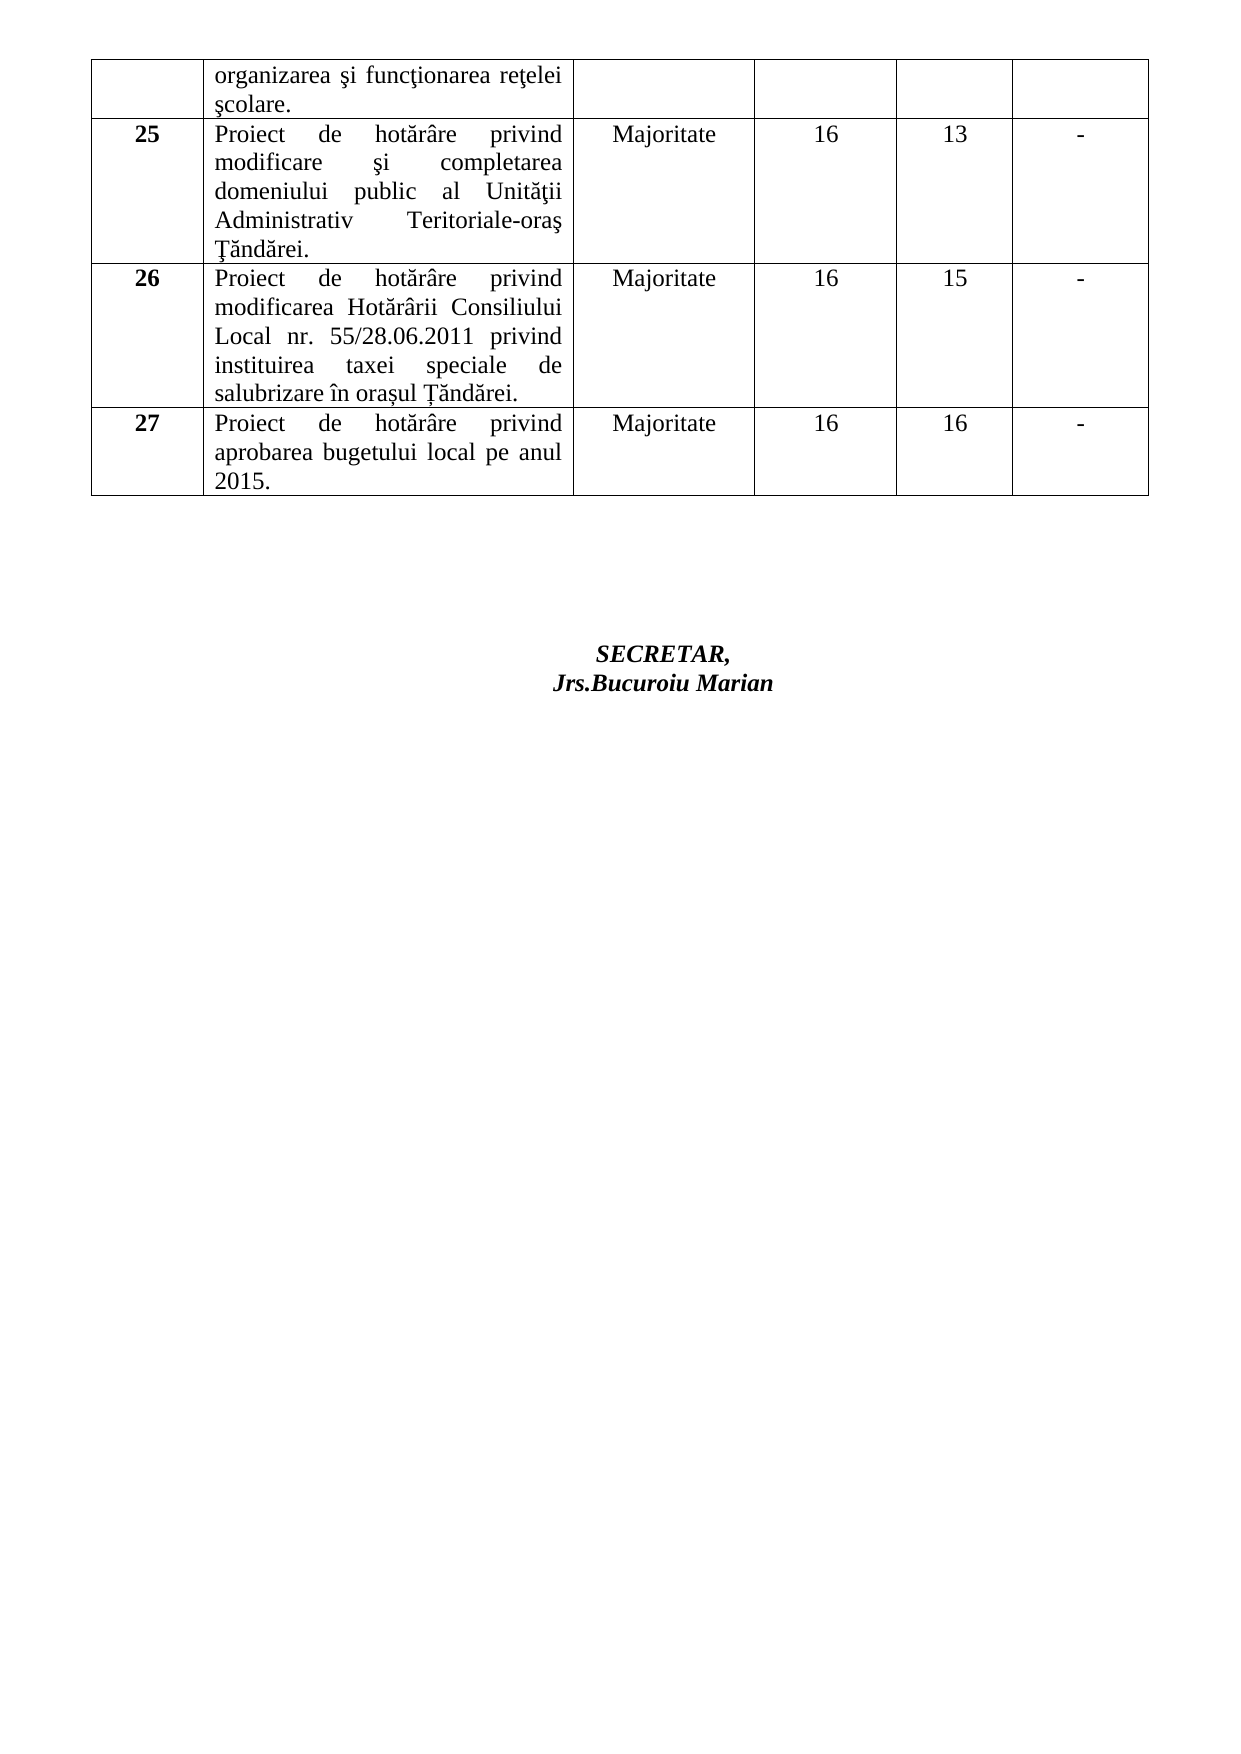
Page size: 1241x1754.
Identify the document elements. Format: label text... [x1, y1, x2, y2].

table_cell 16 [897, 408, 1012, 494]
table_cell 13 [897, 119, 1012, 262]
text Jrs.Bucuroiu Marian [148, 668, 1181, 697]
text SECRETAR, [148, 639, 1181, 668]
table_cell Majoritate [574, 264, 754, 407]
table_cell 27 [92, 408, 203, 494]
table_cell - [1013, 60, 1148, 118]
table_cell Proiect de hotărâre privind modificarea Hotărârii Consiliului Local nr. 55/28.06.2011 privind instituirea taxei speciale de salubrizare în orașul Țăndărei. [204, 264, 573, 407]
table_cell Majoritate [574, 119, 754, 262]
table_cell [755, 60, 896, 118]
table_cell organizarea şi funcţionarea reţelei şcolare. [204, 60, 573, 118]
table_cell [92, 60, 203, 118]
table_cell - [1013, 408, 1148, 494]
table_cell Majoritate [574, 408, 754, 494]
table_cell Proiect de hotărâre privind modificare şi completarea domeniului public al Unităţii Administrativ Teritoriale-oraş Ţăndărei. [204, 119, 573, 262]
table_cell 16 [755, 264, 896, 407]
table_cell 16 [755, 119, 896, 262]
table_cell - [1013, 264, 1148, 407]
table_cell [897, 60, 1012, 118]
table_cell [574, 60, 754, 118]
table_cell 25 [92, 119, 203, 262]
table_cell 15 [897, 264, 1012, 407]
table_cell Proiect de hotărâre privind aprobarea bugetului local pe anul 2015. [204, 408, 573, 494]
table_cell 16 [755, 408, 896, 494]
table_cell - [1013, 119, 1148, 262]
table_cell 26 [92, 264, 203, 407]
